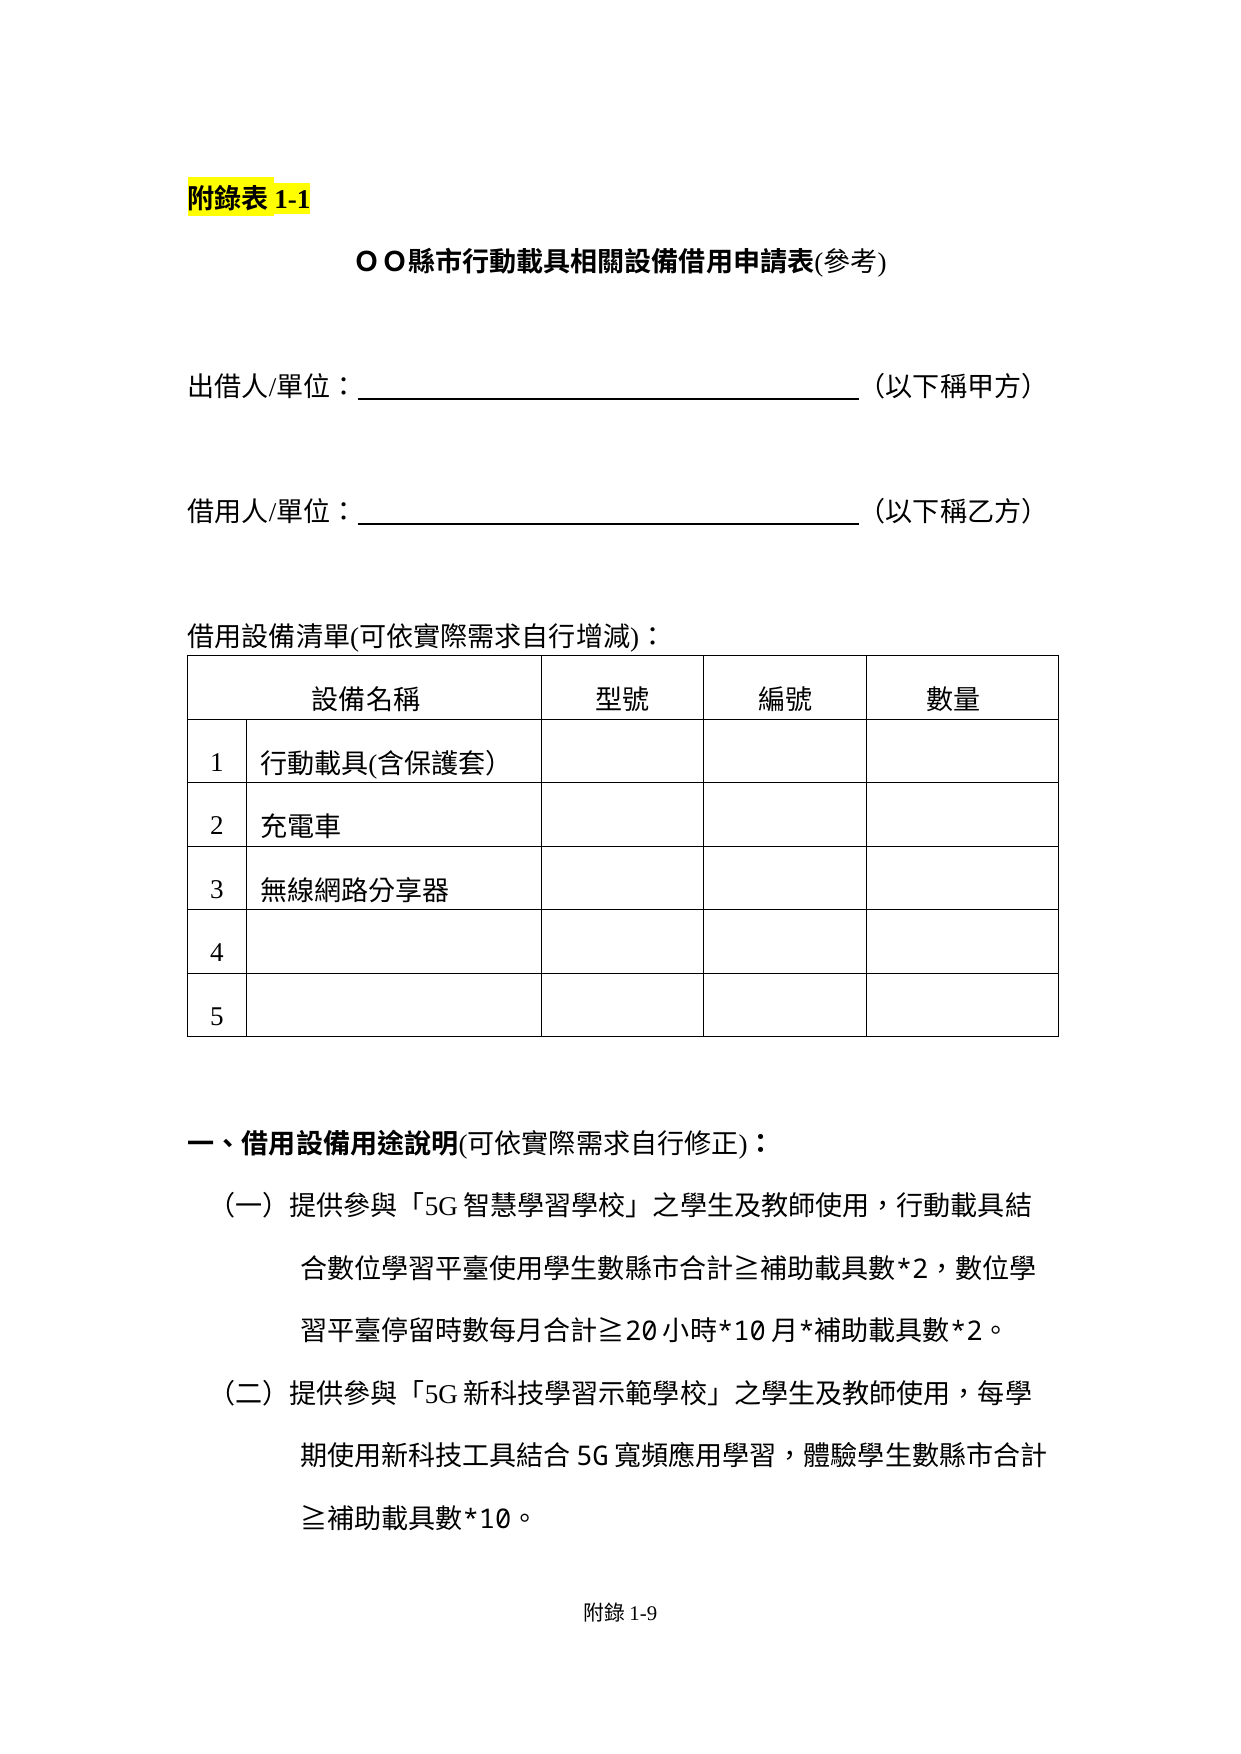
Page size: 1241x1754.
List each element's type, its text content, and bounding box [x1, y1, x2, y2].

table_cell [542, 847, 703, 909]
table_cell [704, 783, 866, 846]
table_cell [867, 847, 1058, 909]
table_cell 1 [188, 720, 246, 782]
table_cell [247, 974, 541, 1036]
table_cell 無線網路分享器 [247, 847, 541, 909]
table_cell 5 [188, 974, 246, 1036]
table_header 設備名稱 [188, 656, 541, 718]
text 借用人/單位： （以下稱乙方） [187, 467, 1053, 530]
table_header 數量 [867, 656, 1058, 718]
table_cell [542, 974, 703, 1036]
table_cell [867, 974, 1058, 1036]
table_cell 充電車 [247, 783, 541, 846]
table_cell 4 [188, 910, 246, 973]
table_cell [542, 720, 703, 782]
text （二）提供參與「5G新科技學習示範學校」之學生及教師使用，每學期使用新科技工具結合5G寬頻應用學習，體驗學生數縣市合計≧補助載具數*10。 [187, 1350, 1053, 1537]
table_cell 3 [188, 847, 246, 909]
subtitle 附錄表1-1 [187, 155, 1053, 217]
table_cell [542, 783, 703, 846]
table_header 編號 [704, 656, 866, 718]
text 出借人/單位： （以下稱甲方） [187, 342, 1053, 405]
table_cell [704, 847, 866, 909]
text 借用設備清單(可依實際需求自行增減)： [187, 592, 1053, 655]
text （一）提供參與「5G智慧學習學校」之學生及教師使用，行動載具結合數位學習平臺使用學生數縣市合計≧補助載具數*2，數位學習平臺停留時數每月合計≧20小時*10月*補助載具數*2。 [187, 1162, 1053, 1350]
table_cell [704, 974, 866, 1036]
table_cell [542, 910, 703, 973]
table_cell 2 [188, 783, 246, 846]
table_cell [704, 720, 866, 782]
table_cell [867, 783, 1058, 846]
text 一、借用設備用途說明(可依實際需求自行修正)： [187, 1100, 1053, 1162]
table_cell [867, 720, 1058, 782]
table_cell [704, 910, 866, 973]
table_header 型號 [542, 656, 703, 718]
table_cell [867, 910, 1058, 973]
table_cell [247, 910, 541, 973]
table_cell 行動載具(含保護套） [247, 720, 541, 782]
subtitle ＯＯ縣市行動載具相關設備借用申請表(參考) [187, 217, 1053, 280]
